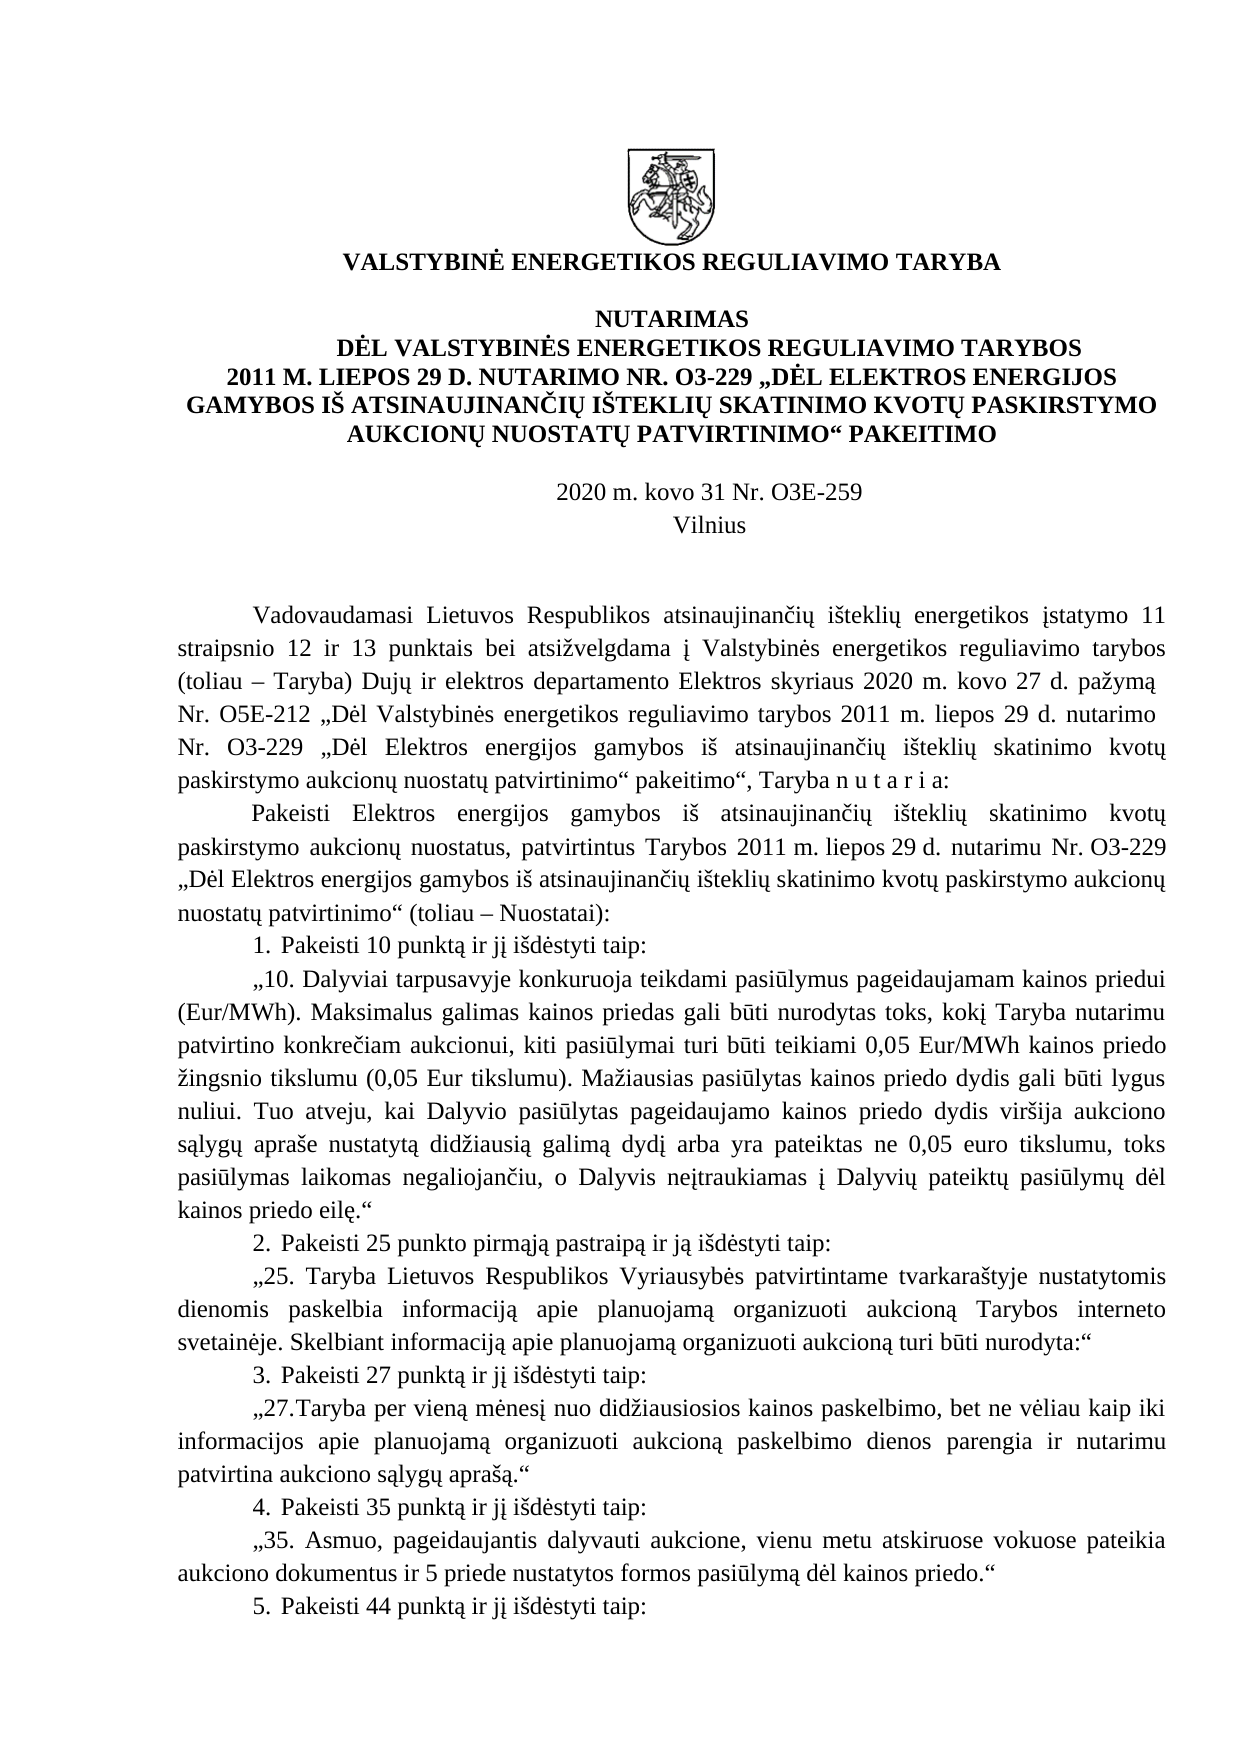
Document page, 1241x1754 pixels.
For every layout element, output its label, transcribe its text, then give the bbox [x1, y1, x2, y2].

text „25. Taryba Lietuvos Respublikos Vyriausybės patvirtintame tvarkaraštyje nustatytomis dienomis paskelbia informaciją apie planuojamą organizuoti aukcioną Tarybos interneto svetainėje. Skelbiant informaciją apie planuojamą organizuoti aukcioną turi būti nurodyta:“ [177, 1261, 1167, 1356]
text „35. Asmuo, pageidaujantis dalyvauti aukcione, vienu metu atskiruose vokuose pateikia aukciono dokumentus ir 5 priede nustatytos formos pasiūlymą dėl kainos priedo.“ [177, 1525, 1167, 1587]
text Vilnius [177, 510, 1167, 539]
text „27. Taryba per vieną mėnesį nuo didžiausiosios kainos paskelbimo, bet ne vėliau kaip iki informacijos apie planuojamą organizuoti aukcioną paskelbimo dienos parengia ir nutarimu patvirtina aukciono sąlygų aprašą.“ [177, 1393, 1167, 1488]
text 1. Pakeisti 10 punktą ir jį išdėstyti taip: [252, 931, 1167, 959]
text Pakeisti Elektros energijos gamybos iš atsinaujinančių išteklių skatinimo kvotų paskirstymo aukcionų nuostatus, patvirtintus Tarybos 2011 m. liepos 29 d. nutarimu Nr. O3-229 „Dėl Elektros energijos gamybos iš atsinaujinančių išteklių skatinimo kvotų paskirstymo aukcionų nuostatų patvirtinimo“ (toliau – Nuostatai): [177, 798, 1167, 926]
text NUTARIMAS [177, 304, 1167, 333]
text 3. Pakeisti 27 punktą ir jį išdėstyti taip: [252, 1360, 1167, 1389]
text 2. Pakeisti 25 punkto pirmąją pastraipą ir ją išdėstyti taip: [252, 1228, 1167, 1257]
text „10. Dalyviai tarpusavyje konkuruoja teikdami pasiūlymus pageidaujamam kainos priedui (Eur/MWh). Maksimalus galimas kainos priedas gali būti nurodytas toks, kokį Taryba nutarimu patvirtino konkrečiam aukcionui, kiti pasiūlymai turi būti teikiami 0,05 Eur/MWh kainos priedo žingsnio tikslumu (0,05 Eur tikslumu). Mažiausias pasiūlytas kainos priedo dydis gali būti lygus nuliui. Tuo atveju, kai Dalyvio pasiūlytas pageidaujamo kainos priedo dydis viršija aukciono sąlygų apraše nustatytą didžiausią galimą dydį arba yra pateiktas ne 0,05 euro tikslumu, toks pasiūlymas laikomas negaliojančiu, o Dalyvis neįtraukiamas į Dalyvių pateiktų pasiūlymų dėl kainos priedo eilę.“ [177, 964, 1167, 1223]
text 4. Pakeisti 35 punktą ir jį išdėstyti taip: [252, 1492, 1167, 1521]
text DĖL VALSTYBINĖS ENERGETIKOS REGULIAVIMO TARYBOS 2011 M. LIEPOS 29 D. NUTARIMO NR. O3-229 „DĖL ELEKTROS ENERGIJOS GAMYBOS IŠ ATSINAUJINANČIŲ IŠTEKLIŲ SKATINIMO KVOTŲ PASKIRSTYMO AUKCIONŲ NUOSTATŲ PATVIRTINIMO“ PAKEITIMO [177, 333, 1167, 448]
text 5. Pakeisti 44 punktą ir jį išdėstyti taip: [252, 1591, 1167, 1620]
text 2020 m. kovo 31 Nr. O3E-259 [177, 477, 1167, 506]
text Vadovaudamasi Lietuvos Respublikos atsinaujinančių išteklių energetikos įstatymo 11 straipsnio 12 ir 13 punktais bei atsižvelgdama į Valstybinės energetikos reguliavimo tarybos (toliau – Taryba) Dujų ir elektros departamento Elektros skyriaus 2020 m. kovo 27 d. pažymą Nr. O5E-212 „Dėl Valstybinės energetikos reguliavimo tarybos 2011 m. liepos 29 d. nutarimo Nr. O3-229 „Dėl Elektros energijos gamybos iš atsinaujinančių išteklių skatinimo kvotų paskirstymo aukcionų nuostatų patvirtinimo“ pakeitimo“, Taryba n u t a r i a: [177, 600, 1167, 794]
text vALSTYBINĖ energetikos reguliavimo taryba [177, 247, 1167, 276]
